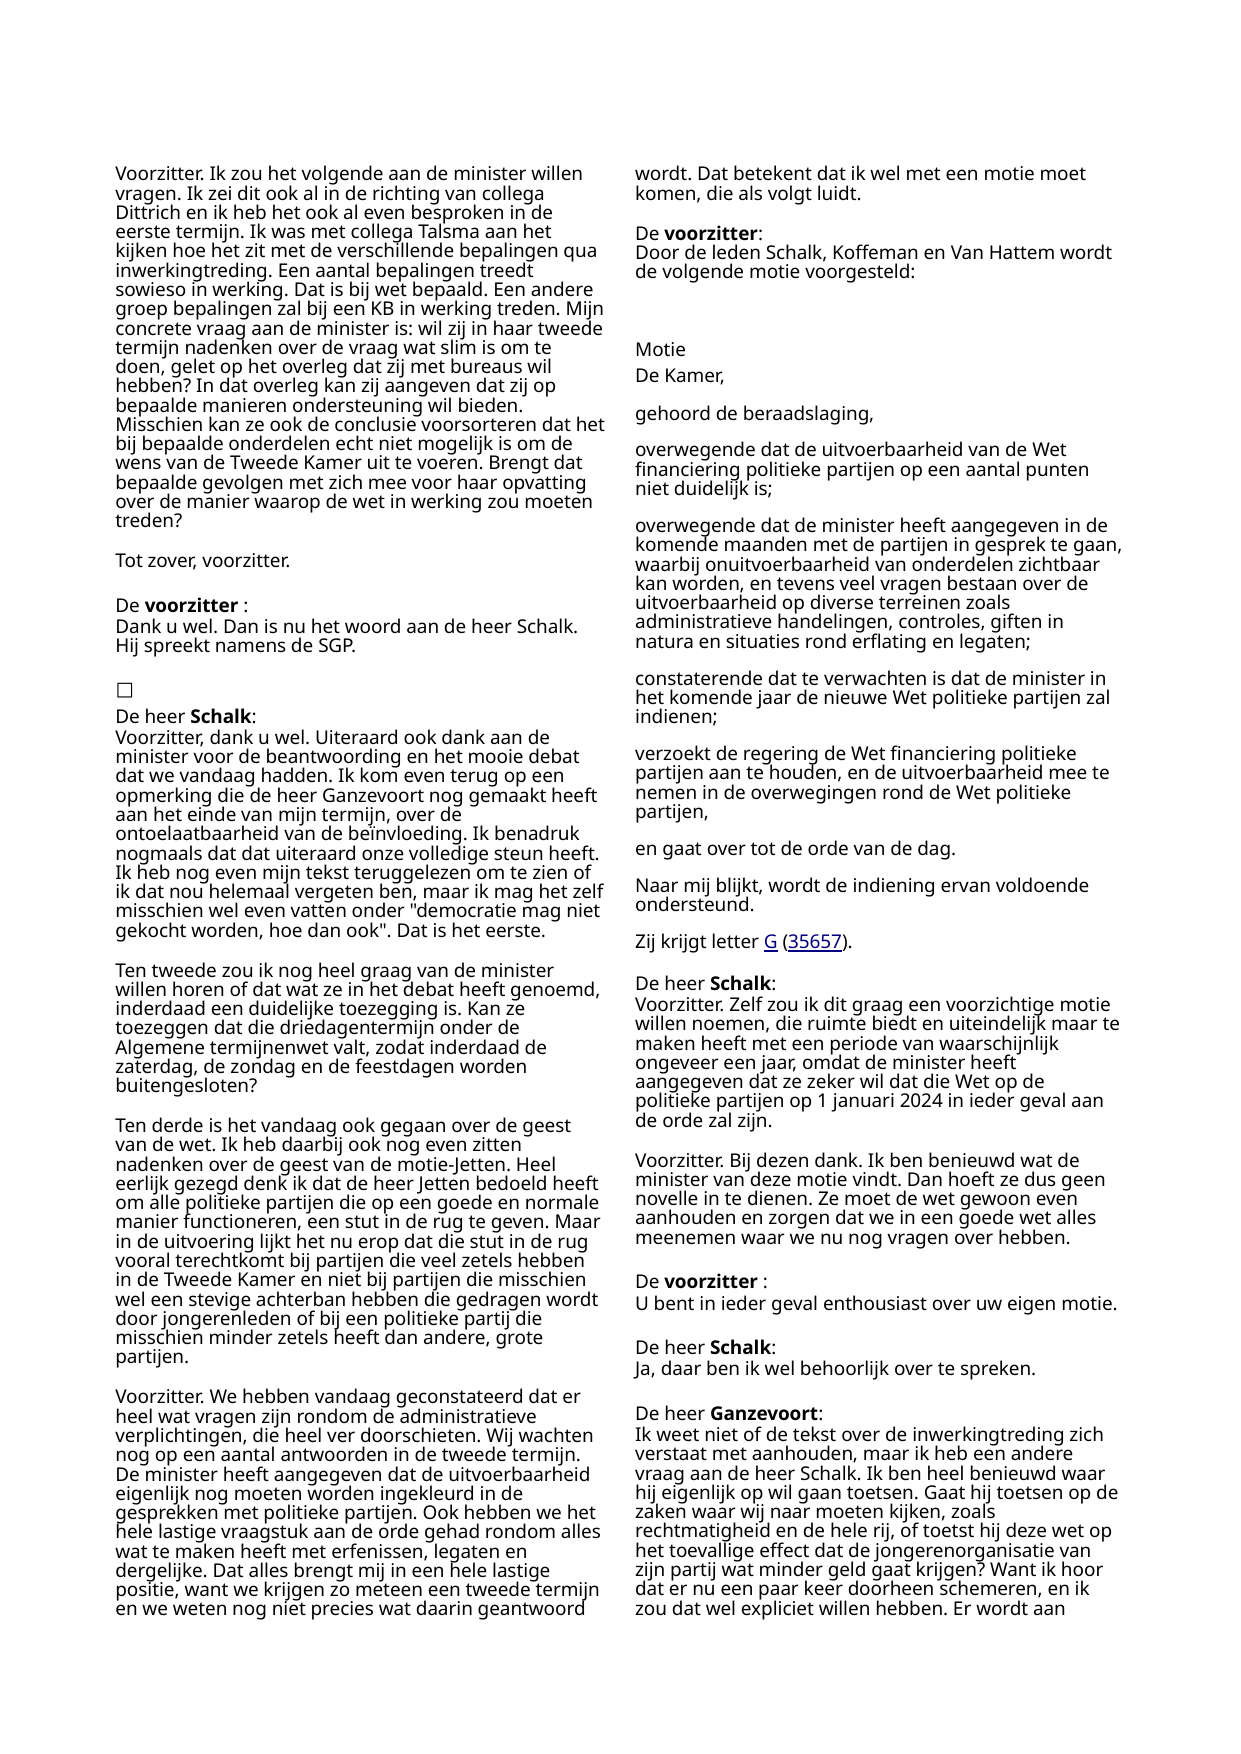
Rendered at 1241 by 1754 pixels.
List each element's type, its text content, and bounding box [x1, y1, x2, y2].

text en gaat over tot de orde van de dag. [635, 840, 1125, 859]
text Voorzitter. Ik zou het volgende aan de minister willen vragen. Ik zei dit ook al in de richting van collega Dittrich en ik heb het ook al even besproken in de eerste termijn. Ik was met collega Talsma aan het kijken hoe het zit met de verschillende bepalingen qua inwerkingtreding. Een aantal bepalingen treedt sowieso in werking. Dat is bij wet bepaald. Een andere groep bepalingen zal bij een KB in werking treden. Mijn concrete vraag aan de minister is: wil zij in haar tweede termijn nadenken over de vraag wat slim is om te doen, gelet op het overleg dat zij met bureaus wil hebben? In dat overleg kan zij aangeven dat zij op bepaalde manieren ondersteuning wil bieden. Misschien kan ze ook de conclusie voorsorteren dat het bij bepaalde onderdelen echt niet mogelijk is om de wens van de Tweede Kamer uit te voeren. Brengt dat bepaalde gevolgen met zich mee voor haar opvatting over de manier waarop de wet in werking zou moeten treden? [115, 165, 605, 531]
text constaterende dat te verwachten is dat de minister in het komende jaar de nieuwe Wet politieke partijen zal indienen; [635, 669, 1125, 727]
text Dank u wel. Dan is nu het woord aan de heer Schalk. Hij spreekt namens de SGP. [115, 618, 605, 657]
text overwegende dat de minister heeft aangegeven in de komende maanden met de partijen in gesprek te gaan, waarbij onuitvoerbaarheid van onderdelen zichtbaar kan worden, en tevens veel vragen bestaan over de uitvoerbaarheid op diverse terreinen zoals administratieve handelingen, controles, giften in natura en situaties rond erflating en legaten; [635, 517, 1125, 652]
text Voorzitter. Bij dezen dank. Ik ben benieuwd wat de minister van deze motie vindt. Dan hoeft ze dus geen novelle in te dienen. Ze moet de wet gewoon even aanhouden en zorgen dat we in een goede wet alles meenemen waar we nu nog vragen over hebben. [635, 1152, 1125, 1248]
text Voorzitter. Zelf zou ik dit graag een voorzichtige motie willen noemen, die ruimte biedt en uiteindelijk maar te maken heeft met een periode van waarschijnlijk ongeveer een jaar, omdat de minister heeft aangegeven dat ze zeker wil dat die Wet op de politieke partijen op 1 januari 2024 in ieder geval aan de orde zal zijn. [635, 996, 1125, 1131]
text Door de leden Schalk, Koffeman en Van Hattem wordt de volgende motie voorgesteld: [635, 244, 1125, 282]
text De voorzitter : [635, 1269, 1125, 1294]
text Naar mij blijkt, wordt de indiening ervan voldoende ondersteund. [635, 877, 1125, 915]
text De voorzitter : [115, 592, 605, 618]
text Voorzitter. We hebben vandaag geconstateerd dat er heel wat vragen zijn rondom de administratieve verplichtingen, die heel ver doorschieten. Wij wachten nog op een aantal antwoorden in de tweede termijn. De minister heeft aangegeven dat de uitvoerbaarheid eigenlijk nog moeten worden ingekleurd in de gesprekken met politieke partijen. Ook hebben we het hele lastige vraagstuk aan de orde gehad rondom alles wat te maken heeft met erfenissen, legaten en dergelijke. Dat alles brengt mij in een hele lastige positie, want we krijgen zo meteen een tweede termijn en we weten nog niet precies wat daarin geantwoord [115, 1388, 605, 1620]
text De heer Schalk: [635, 970, 1125, 996]
text ⬜ [115, 677, 605, 703]
text U bent in ieder geval enthousiast over uw eigen motie. [635, 1294, 1125, 1314]
text De Kamer, [635, 367, 1125, 387]
text Motie [635, 336, 1125, 362]
text Ik weet niet of de tekst over de inwerkingtreding zich verstaat met aanhouden, maar ik heb een andere vraag aan de heer Schalk. Ik ben heel benieuwd waar hij eigenlijk op wil gaan toetsen. Gaat hij toetsen op de zaken waar wij naar moeten kijken, zoals rechtmatigheid en de hele rij, of toetst hij deze wet op het toevallige effect dat de jongerenorganisatie van zijn partij wat minder geld gaat krijgen? Want ik hoor dat er nu een paar keer doorheen schemeren, en ik zou dat wel expliciet willen hebben. Er wordt aan [635, 1426, 1125, 1619]
text Tot zover, voorzitter. [115, 552, 605, 571]
text De heer Ganzevoort: [635, 1400, 1125, 1426]
text De heer Schalk: [635, 1334, 1125, 1360]
text gehoord de beraadslaging, [635, 404, 1125, 424]
text Zij krijgt letter G (35657). [635, 933, 1125, 952]
text Ten derde is het vandaag ook gegaan over de geest van de wet. Ik heb daarbij ook nog even zitten nadenken over de geest van de motie-Jetten. Heel eerlijk gezegd denk ik dat de heer Jetten bedoeld heeft om alle politieke partijen die op een goede en normale manier functioneren, een stut in de rug te geven. Maar in de uitvoering lijkt het nu erop dat die stut in de rug vooral terechtkomt bij partijen die veel zetels hebben in de Tweede Kamer en niet bij partijen die misschien wel een stevige achterban hebben die gedragen wordt door jongerenleden of bij een politieke partij die misschien minder zetels heeft dan andere, grote partijen. [115, 1117, 605, 1368]
text Ten tweede zou ik nog heel graag van de minister willen horen of dat wat ze in het debat heeft genoemd, inderdaad een duidelijke toezegging is. Kan ze toezeggen dat die driedagentermijn onder de Algemene termijnenwet valt, zodat inderdaad de zaterdag, de zondag en de feestdagen worden buitengesloten? [115, 962, 605, 1096]
text overwegende dat de uitvoerbaarheid van de Wet financiering politieke partijen op een aantal punten niet duidelijk is; [635, 441, 1125, 499]
text De voorzitter: [635, 224, 1125, 244]
text Voorzitter, dank u wel. Uiteraard ook dank aan de minister voor de beantwoording en het mooie debat dat we vandaag hadden. Ik kom even terug op een opmerking die de heer Ganzevoort nog gemaakt heeft aan het einde van mijn termijn, over de ontoelaatbaarheid van de beïnvloeding. Ik benadruk nogmaals dat dat uiteraard onze volledige steun heeft. Ik heb nog even mijn tekst teruggelezen om te zien of ik dat nou helemaal vergeten ben, maar ik mag het zelf misschien wel even vatten onder "democratie mag niet gekocht worden, hoe dan ook". Dat is het eerste. [115, 729, 605, 941]
text verzoekt de regering de Wet financiering politieke partijen aan te houden, en de uitvoerbaarheid mee te nemen in de overwegingen rond de Wet politieke partijen, [635, 745, 1125, 822]
text De heer Schalk: [115, 703, 605, 729]
text Ja, daar ben ik wel behoorlijk over te spreken. [635, 1360, 1125, 1379]
text wordt. Dat betekent dat ik wel met een motie moet komen, die als volgt luidt. [635, 165, 1125, 204]
